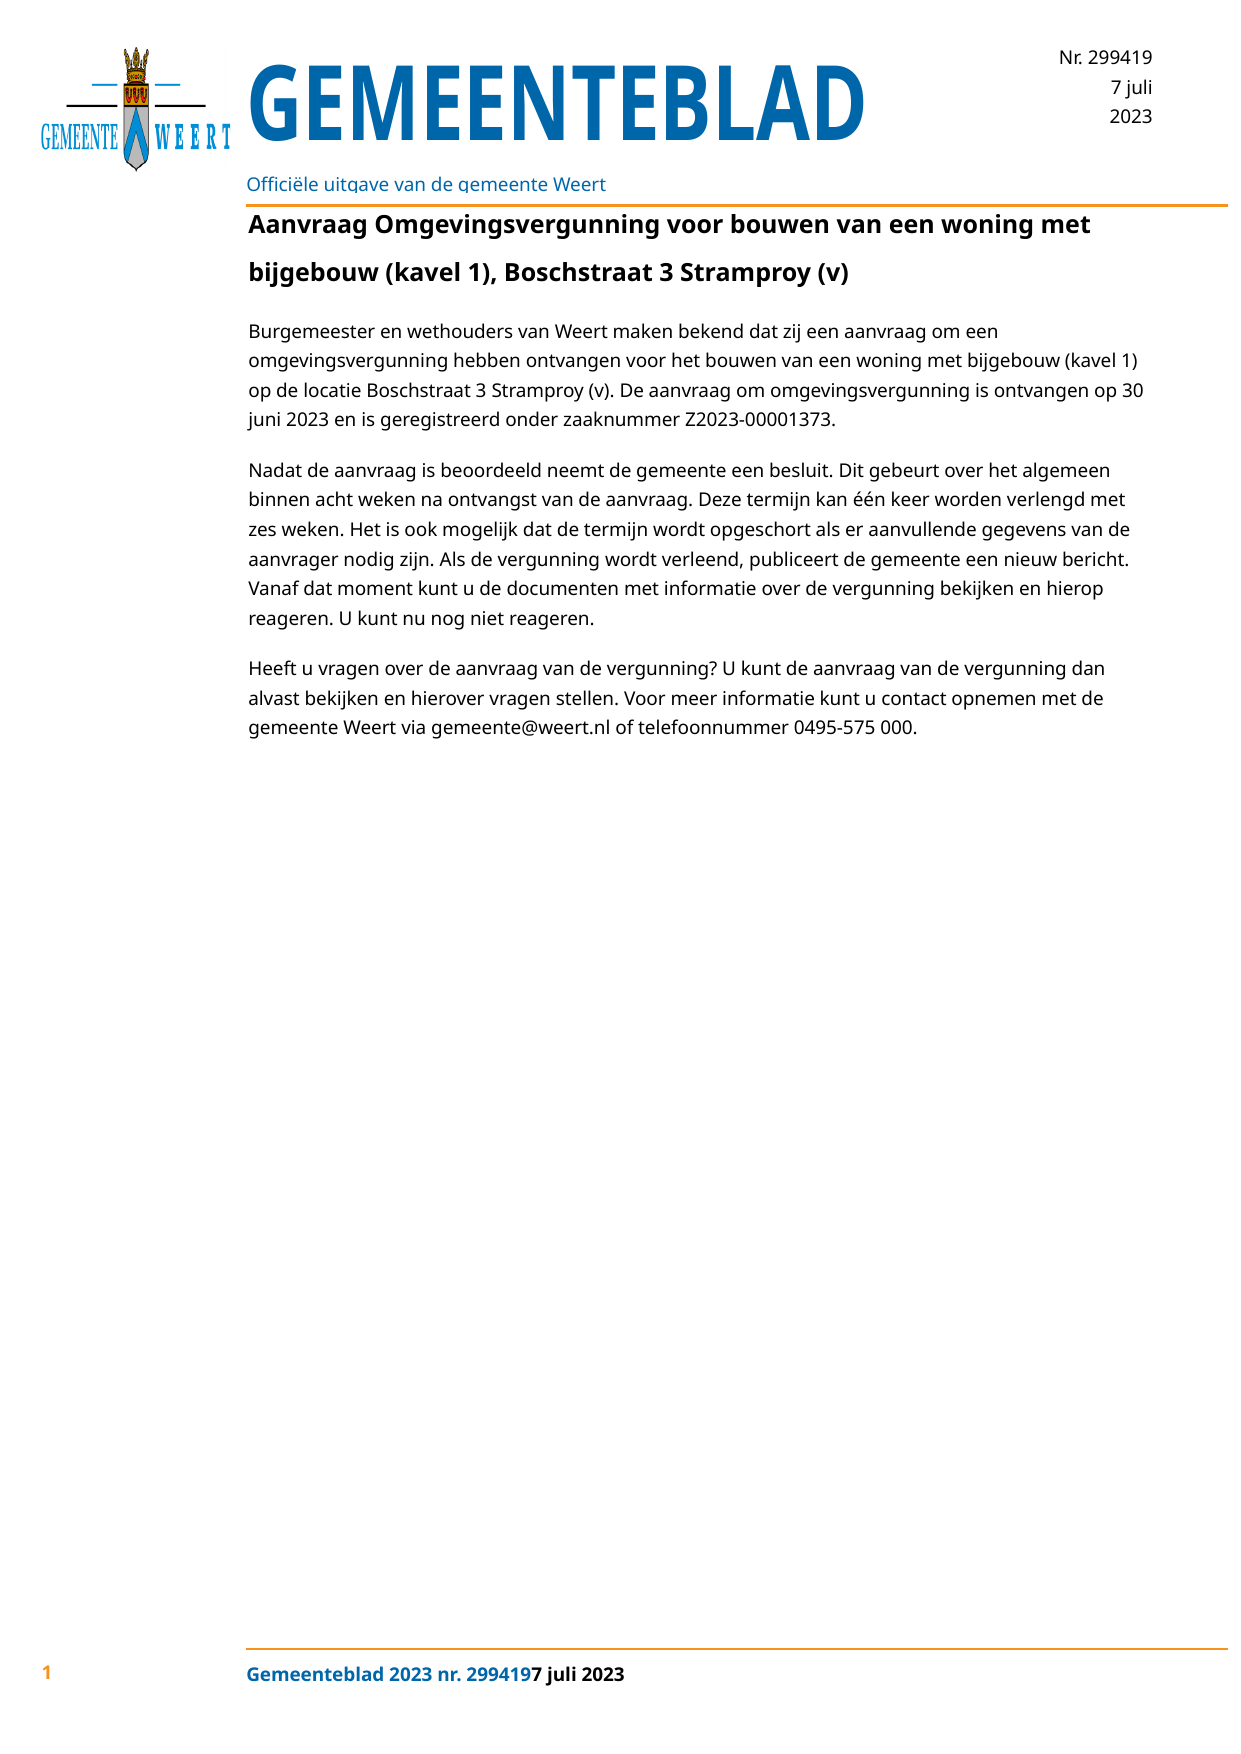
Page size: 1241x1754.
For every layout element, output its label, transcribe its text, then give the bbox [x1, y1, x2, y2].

text Nadat de aanvraag is beoordeeld neemt de gemeente een besluit. Dit gebeurt over het algemeen binnen acht weken na ontvangst van de aanvraag. Deze termijn kan één keer worden verlengd met zes weken. Het is ook mogelijk dat de termijn wordt opgeschort als er aanvullende gegevens van de aanvrager nodig zijn. Als de vergunning wordt verleend, publiceert de gemeente een nieuw bericht. Vanaf dat moment kunt u de documenten met informatie over de vergunning bekijken en hierop reageren. U kunt nu nog niet reageren. [248, 457, 1152, 631]
text Burgemeester en wethouders van Weert maken bekend dat zij een aanvraag om een omgevingsvergunning hebben ontvangen voor het bouwen van een woning met bijgebouw (kavel 1) op de locatie Boschstraat 3 Stramproy (v). De aanvraag om omgevingsvergunning is ontvangen op 30 juni 2023 en is geregistreerd onder zaaknummer Z2023-00001373. [248, 318, 1152, 432]
picture [41, 47, 231, 172]
text Heeft u vragen over de aanvraag van de vergunning? U kunt de aanvraag van de vergunning dan alvast bekijken en hierover vragen stellen. Voor meer informatie kunt u contact opnemen met de gemeente Weert via gemeente@weert.nl of telefoonnummer 0495-575 000. [248, 655, 1152, 740]
text Aanvraag Omgevingsvergunning voor bouwen van een woning met bijgebouw (kavel 1), Boschstraat 3 Stramproy (v) [248, 207, 1152, 288]
